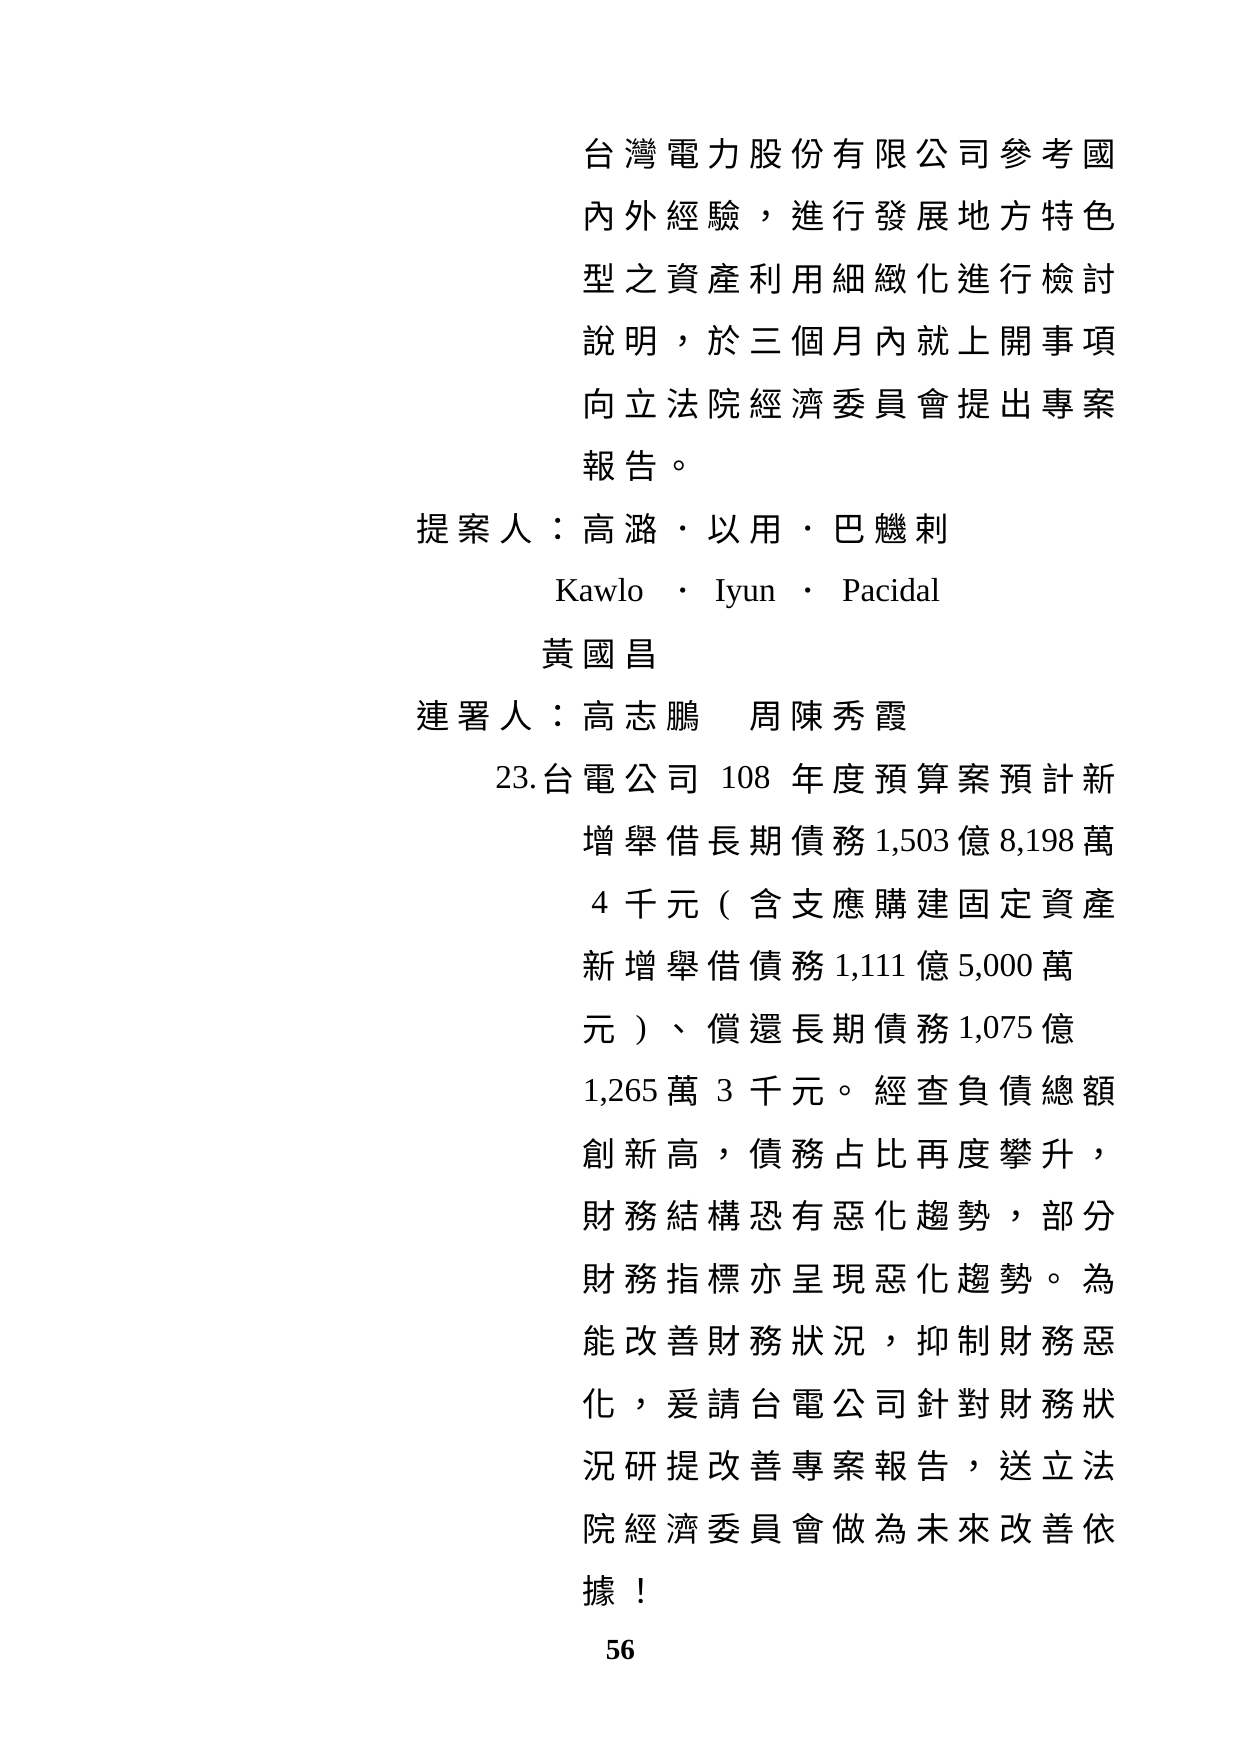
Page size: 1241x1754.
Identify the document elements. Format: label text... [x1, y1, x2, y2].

list 台灣電力股份有限公司參考國內外經驗，進行發展地方特色型之資產利用細緻化進行檢討說明，於三個月內就上開事項向立法院經濟委員會提出專案報告。 [474, 110, 1120, 485]
text 提案人：高潞．以用．巴魕剌 Kawlo．Iyun．Pacidal 黃國昌 [397, 485, 1016, 673]
list 台電公司108年度預算案預計新增舉借長期債務1,503億8,198萬4千元(含支應購建固定資產新增舉借債務1,111億5,000萬元)、償還長期債務1,075億1,265萬3千元。經查負債總額創新高，債務占比再度攀升，財務結構恐有惡化趨勢，部分財務指標亦呈現惡化趨勢。為能改善財務狀況，抑制財務惡化，爰請台電公司針對財務狀況研提改善專案報告，送立法院經濟委員會做為未來改善依據！ [474, 735, 1120, 1610]
text 連署人：高志鵬 周陳秀霞 [397, 673, 1016, 735]
